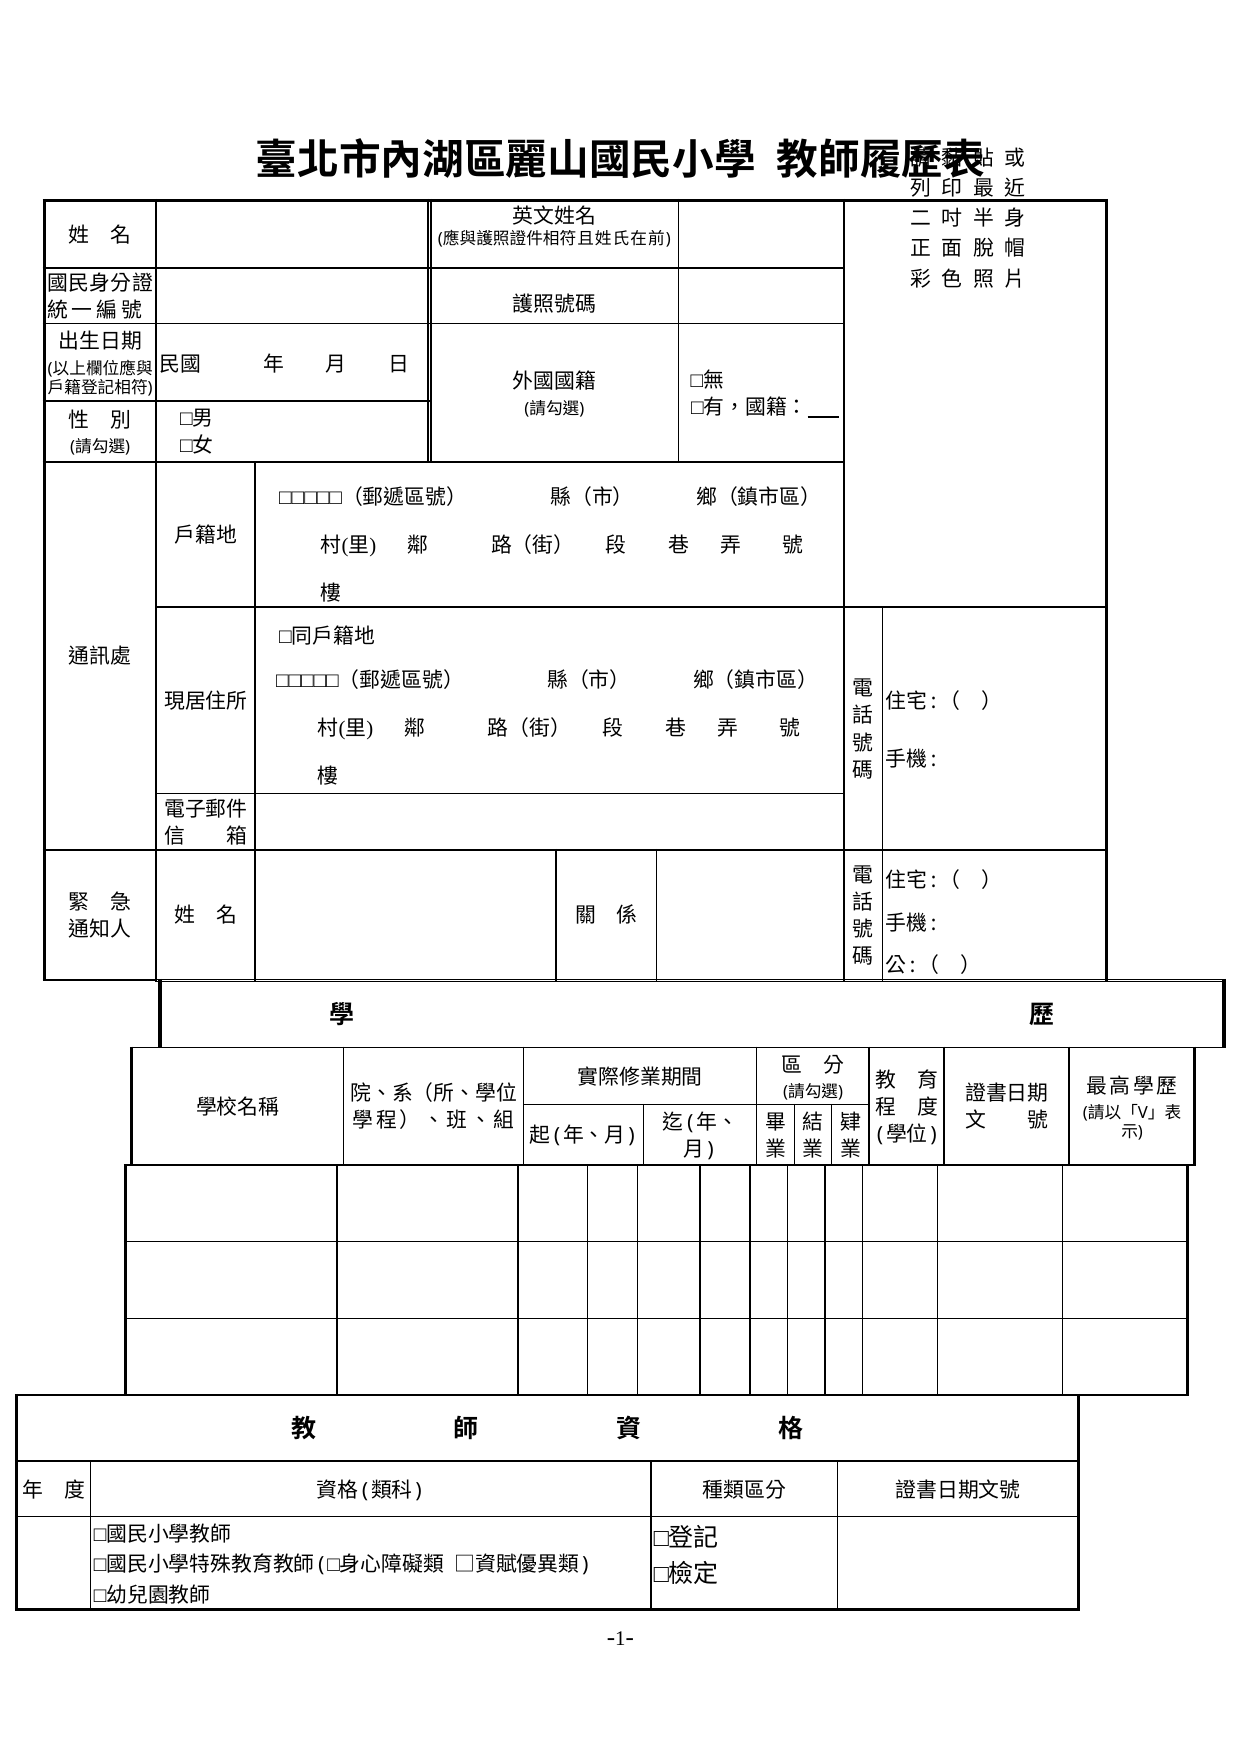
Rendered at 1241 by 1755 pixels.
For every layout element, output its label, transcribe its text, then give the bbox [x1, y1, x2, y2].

table_cell [1196, 1104, 1224, 1164]
table_cell [1195, 1164, 1224, 1241]
table_cell [16, 849, 43, 979]
table_cell 肄業 [832, 1105, 868, 1164]
table_cell [127, 1242, 336, 1317]
table_cell [751, 1319, 787, 1394]
table_cell [1195, 849, 1224, 979]
table_cell [91, 981, 125, 1047]
table_cell 畢業 [757, 1105, 794, 1164]
table_cell [863, 1242, 937, 1317]
table_cell [338, 1166, 517, 1241]
table_cell [44, 1164, 91, 1241]
table_cell 現居住所 [157, 608, 254, 793]
table_cell [125, 1047, 130, 1104]
table_cell 住宅:（ ） 手機: 公:（ ） [883, 851, 1105, 979]
table_cell 最高學歷 (請以「V」表示) [1070, 1048, 1193, 1164]
table_cell [125, 1104, 130, 1164]
table_cell [256, 794, 843, 849]
table_cell [845, 267, 1105, 323]
table_cell 資格(類科) [91, 1462, 650, 1516]
table_header 英文姓名 (應與護照證件相符且姓氏在前) [432, 202, 678, 267]
table_cell [1188, 323, 1194, 400]
table_cell □無 □有，國籍： [679, 324, 843, 461]
table_cell [751, 1242, 787, 1317]
table_cell [519, 1166, 587, 1241]
table_cell □□□□□（郵遞區號） 縣（市） 鄉（鎮市區） 村(里) 鄰 路（街） 段 巷 弄 號 樓 [256, 463, 843, 606]
table_cell [863, 1319, 937, 1394]
table_cell [845, 400, 1105, 461]
table_cell [788, 1166, 824, 1241]
table_cell [701, 1242, 749, 1317]
table_cell [638, 1242, 699, 1317]
table_cell [16, 1318, 44, 1394]
table_cell [16, 1047, 44, 1104]
table_cell [701, 1319, 749, 1394]
table_cell 學校名稱 [133, 1048, 343, 1164]
table_cell [1063, 1242, 1186, 1317]
table_cell 電子郵件 信 箱 [157, 794, 254, 849]
table_cell [1195, 461, 1224, 606]
table_cell 迄(年、月) [644, 1105, 756, 1164]
table_cell [1108, 400, 1187, 461]
table_cell [938, 1319, 1062, 1394]
table_cell 戶籍地 [157, 463, 254, 606]
table_cell [91, 1318, 124, 1394]
table_cell [838, 1517, 1077, 1608]
table_cell [1195, 400, 1224, 461]
table_cell [588, 1166, 637, 1241]
table_cell [1195, 267, 1224, 323]
table_cell [16, 1164, 44, 1241]
table_cell [44, 981, 91, 1047]
table_cell [1189, 1318, 1194, 1394]
table_cell 年 度 [18, 1462, 90, 1516]
table_cell □同戶籍地 □□□□□（郵遞區號） 縣（市） 鄉（鎮市區） 村(里) 鄰 路（街） 段 巷 弄 號 樓 [256, 608, 843, 793]
table_cell [588, 1242, 637, 1317]
table_cell [701, 1166, 749, 1241]
table_cell [16, 1241, 44, 1317]
table_cell [1195, 323, 1224, 400]
table_cell [788, 1242, 824, 1317]
table_cell [1188, 461, 1194, 606]
table_cell 區 分 (請勾選) [757, 1048, 868, 1104]
table_cell [1108, 606, 1187, 793]
table_cell [519, 1319, 587, 1394]
table_cell 民國 年 月 日 [157, 324, 427, 400]
table_cell [157, 269, 427, 323]
table_cell [1196, 1048, 1224, 1104]
table_cell [16, 606, 43, 793]
table_cell □登記 □檢定 [652, 1517, 837, 1608]
table_cell [1108, 793, 1187, 849]
table_cell 起(年、月) [524, 1105, 643, 1164]
table_cell [44, 1104, 91, 1164]
table_cell □男 □女 [157, 402, 427, 461]
table_cell [1195, 1318, 1224, 1394]
table_cell 院、系（所、學位 學程）、班、組 [344, 1048, 523, 1164]
table_header [157, 202, 427, 267]
table_cell [256, 851, 555, 979]
table_cell 種類區分 [652, 1462, 837, 1516]
table_cell 性 別 (請勾選) [46, 402, 155, 461]
table_cell [338, 1242, 517, 1317]
table_cell [1108, 849, 1187, 979]
table_cell [1080, 1396, 1106, 1460]
table_cell [1195, 793, 1224, 849]
table_cell [863, 1166, 937, 1241]
table_cell [1063, 1166, 1186, 1241]
table_cell [1188, 267, 1194, 323]
table_cell [751, 1166, 787, 1241]
table_cell [1188, 1516, 1194, 1608]
table_cell [1189, 1241, 1194, 1317]
table_cell [18, 1517, 90, 1608]
table_cell [91, 1164, 124, 1241]
table_cell 關 係 [557, 851, 656, 979]
table_cell [826, 1319, 862, 1394]
table_cell [1188, 606, 1194, 793]
table_cell [657, 851, 843, 979]
table_cell [1106, 1516, 1187, 1608]
table_cell 國民身分證統一編號 [46, 269, 155, 323]
table_cell [338, 1319, 517, 1394]
table_cell [1188, 400, 1194, 461]
table_cell [826, 1242, 862, 1317]
table_cell 住宅:（ ） 手機: [883, 608, 1105, 849]
table_cell [16, 400, 43, 461]
table_cell [679, 269, 843, 323]
table_cell [588, 1319, 637, 1394]
text 臺北市內湖區麗山國民小學 教師履歷表 [89, 126, 1152, 186]
table_cell 姓 名 [157, 851, 254, 979]
table_cell 實際修業期間 [524, 1048, 756, 1104]
table_cell 教 育 程 度 (學位) [870, 1048, 943, 1164]
table_cell [1195, 1516, 1224, 1608]
table_cell [1108, 267, 1187, 323]
table_cell [1080, 1516, 1106, 1608]
table_header [16, 199, 43, 267]
table_cell [938, 1242, 1062, 1317]
table_header [1188, 199, 1194, 267]
table_cell [131, 981, 156, 1047]
table_cell [1106, 1460, 1187, 1516]
table_cell [44, 1241, 91, 1317]
table_cell [1108, 323, 1187, 400]
table_cell [1195, 1241, 1224, 1317]
table_cell [16, 793, 43, 849]
table_cell 外國國籍 (請勾選) [432, 324, 678, 461]
table_cell [1188, 1460, 1194, 1516]
table_cell 電話號碼 [845, 608, 882, 849]
table_cell [638, 1166, 699, 1241]
table_header [1195, 199, 1224, 267]
table_cell [1195, 606, 1224, 793]
table_cell [788, 1319, 824, 1394]
table_cell [91, 1047, 125, 1104]
table_cell [127, 1166, 336, 1241]
table_cell [1063, 1319, 1186, 1394]
table_cell [519, 1242, 587, 1317]
table_cell [826, 1166, 862, 1241]
table_cell 結業 [795, 1105, 831, 1164]
table_cell [125, 981, 131, 1047]
table_cell [16, 1104, 44, 1164]
table_cell 緊 急 通知人 [46, 851, 155, 979]
table_cell 證書日期文號 [838, 1462, 1077, 1516]
table_cell [1080, 1460, 1106, 1516]
table_cell [44, 1318, 91, 1394]
table_cell [1189, 1166, 1194, 1241]
table_header 姓 名 [46, 202, 155, 267]
table_header [679, 202, 843, 267]
table_cell 電話號碼 [845, 851, 882, 979]
table_cell [127, 1319, 336, 1394]
table_cell □國民小學教師 □國民小學特殊教育教師(□身心障礙類 □資賦優異類) □幼兒園教師 [91, 1517, 650, 1608]
table_cell 學 歷 [162, 982, 1222, 1047]
table_cell [1188, 849, 1194, 979]
table_cell [16, 323, 43, 400]
table_cell 通訊處 [46, 463, 155, 849]
table_cell [16, 979, 44, 1047]
table_cell [1195, 1460, 1224, 1516]
table_cell [16, 461, 43, 606]
table_cell [1108, 461, 1187, 606]
table_cell [845, 461, 1105, 606]
table_cell [91, 1241, 124, 1317]
table_cell [1106, 1396, 1187, 1460]
table_cell [1195, 1394, 1224, 1460]
table_cell [1188, 793, 1194, 849]
table_cell 教 師 資 格 [18, 1396, 1077, 1460]
table_cell [845, 323, 1105, 400]
table_cell 出生日期 (以上欄位應與戶籍登記相符) [46, 324, 155, 400]
table_cell [91, 1104, 125, 1164]
table_cell [938, 1166, 1062, 1241]
table_cell 護照號碼 [432, 269, 678, 323]
table_cell 證書日期 文 號 [945, 1048, 1068, 1164]
table_cell [1188, 1394, 1194, 1460]
table_cell [638, 1319, 699, 1394]
table_header [1108, 199, 1187, 267]
table_header [845, 202, 1105, 267]
table_cell [16, 267, 43, 323]
table_cell [44, 1047, 91, 1104]
